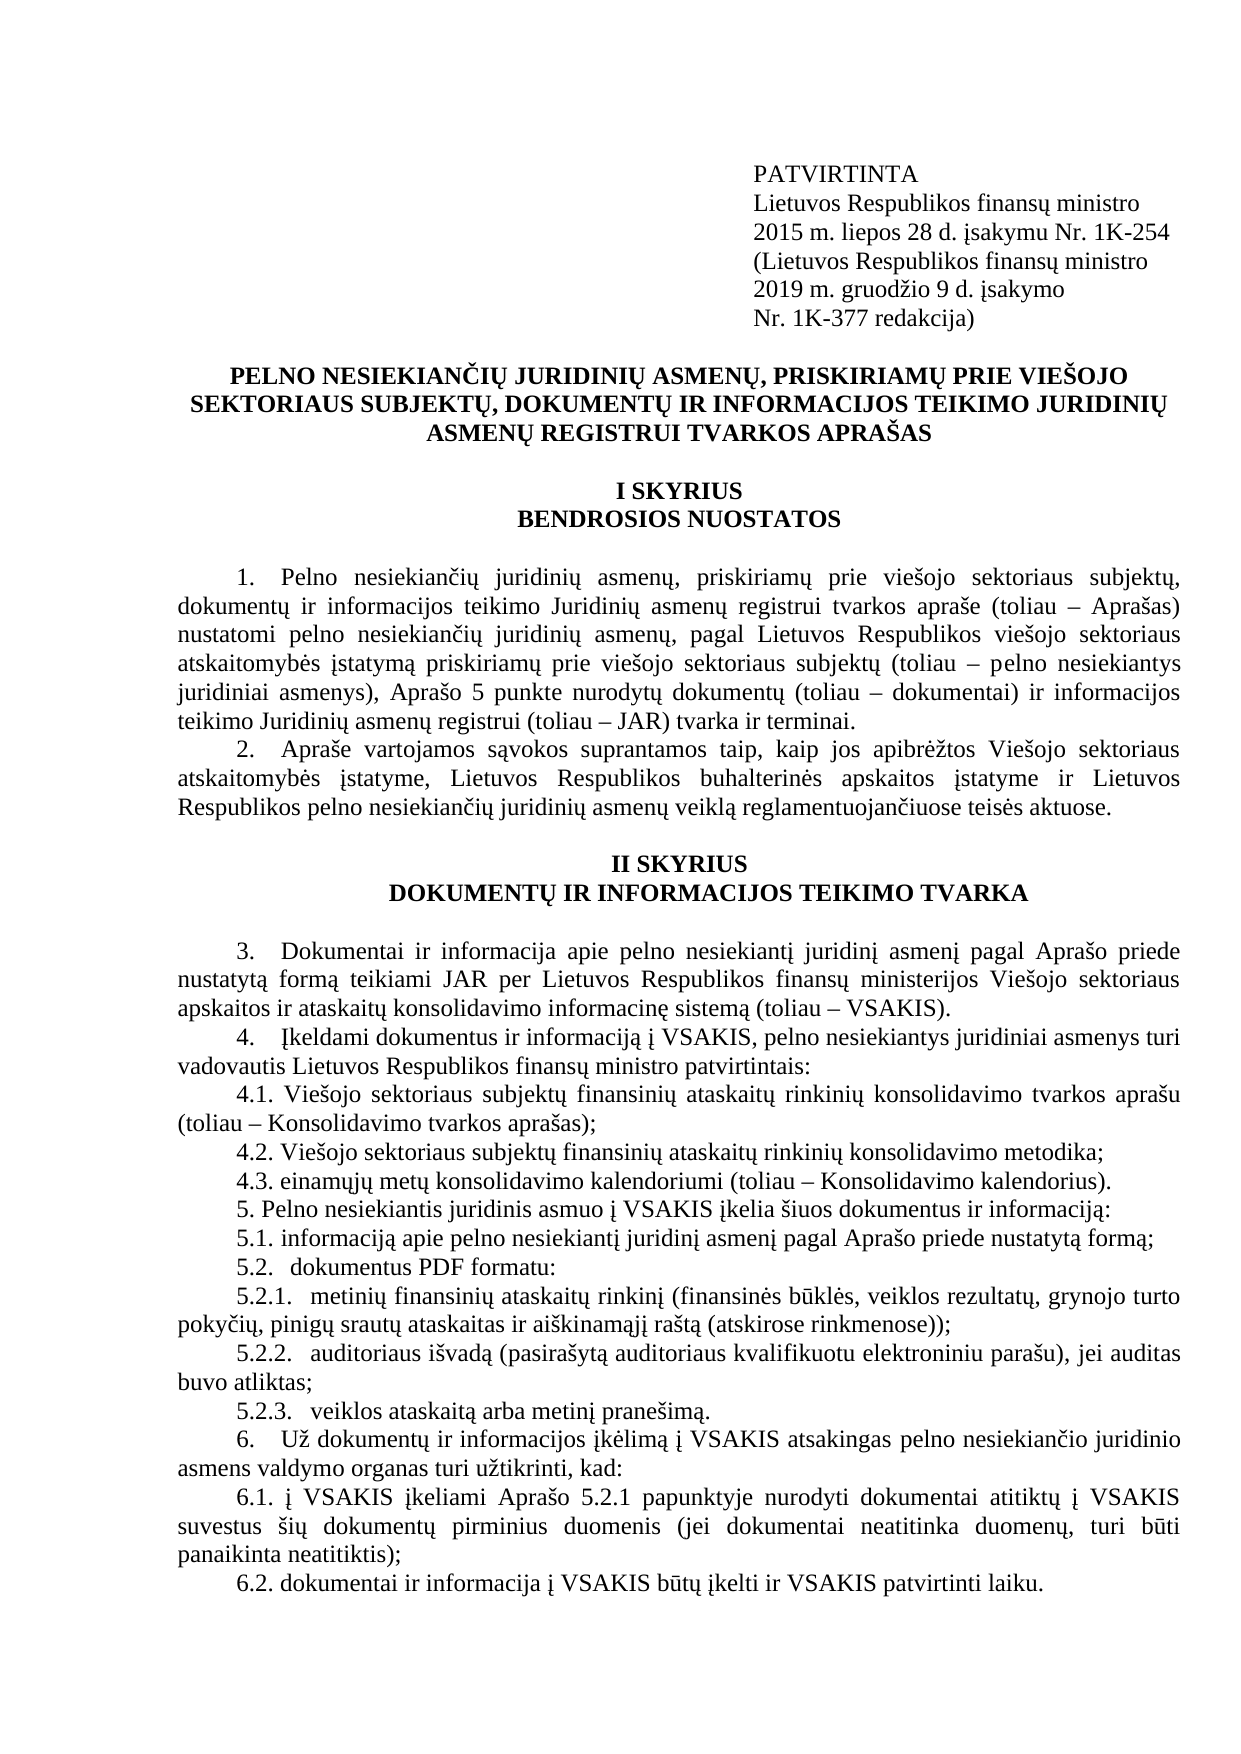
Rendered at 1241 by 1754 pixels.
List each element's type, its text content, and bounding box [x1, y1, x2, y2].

text 2019 m. gruodžio 9 d. įsakymo [753, 274, 1181, 303]
text 5.2. dokumentus PDF formatu: [236, 1252, 1181, 1281]
text (Lietuvos Respublikos finansų ministro [753, 246, 1181, 274]
text 5.2.3. veiklos ataskaitą arba metinį pranešimą. [177, 1396, 1181, 1424]
text Nr. 1K-377 redakcija) [753, 303, 1181, 332]
text I SKYRIUS [177, 476, 1181, 504]
text 3. Dokumentai ir informacija apie pelno nesiekiantį juridinį asmenį pagal Aprašo priede nustatytą formą teikiami JAR per Lietuvos Respublikos finansų ministerijos Viešojo sektoriaus apskaitos ir ataskaitų konsolidavimo informacinę sistemą (toliau – VSAKIS). [177, 936, 1181, 1022]
text 5.2.1. metinių finansinių ataskaitų rinkinį (finansinės būklės, veiklos rezultatų, grynojo turto pokyčių, pinigų srautų ataskaitas ir aiškinamąjį raštą (atskirose rinkmenose)); [177, 1281, 1181, 1338]
text 5.2.2. auditoriaus išvadą (pasirašytą auditoriaus kvalifikuotu elektroniniu parašu), jei auditas buvo atliktas; [177, 1338, 1181, 1396]
text PATVIRTINTA [177, 159, 1181, 188]
text Lietuvos Respublikos finansų ministro [753, 188, 1181, 217]
text 6. Už dokumentų ir informacijos įkėlimą į VSAKIS atsakingas pelno nesiekiančio juridinio asmens valdymo organas turi užtikrinti, kad: [177, 1424, 1181, 1482]
text 6.1. į VSAKIS įkeliami Aprašo 5.2.1 papunktyje nurodyti dokumentai atitiktų į VSAKIS suvestus šių dokumentų pirminius duomenis (jei dokumentai neatitinka duomenų, turi būti panaikinta neatitiktis); [177, 1482, 1181, 1568]
text 2015 m. liepos 28 d. įsakymu Nr. 1K-254 [753, 217, 1181, 246]
text 6.2. dokumentai ir informacija į VSAKIS būtų įkelti ir VSAKIS patvirtinti laiku. [177, 1568, 1181, 1597]
text 2. Apraše vartojamos sąvokos suprantamos taip, kaip jos apibrėžtos Viešojo sektoriaus atskaitomybės įstatyme, Lietuvos Respublikos buhalterinės apskaitos įstatyme ir Lietuvos Respublikos pelno nesiekiančių juridinių asmenų veiklą reglamentuojančiuose teisės aktuose. [177, 734, 1181, 821]
text DOKUMENTŲ IR INFORMACIJOS TEIKIMO TVARKA [177, 878, 1181, 907]
text 5.1. informaciją apie pelno nesiekiantį juridinį asmenį pagal Aprašo priede nustatytą formą; [177, 1223, 1181, 1252]
text 5. Pelno nesiekiantis juridinis asmuo į VSAKIS įkelia šiuos dokumentus ir informaciją: [177, 1194, 1181, 1223]
text II SKYRIUS [177, 849, 1181, 878]
text 4.3. einamųjų metų konsolidavimo kalendoriumi (toliau – Konsolidavimo kalendorius). [177, 1166, 1181, 1194]
text 1. Pelno nesiekiančių juridinių asmenų, priskiriamų prie viešojo sektoriaus subjektų, dokumentų ir informacijos teikimo Juridinių asmenų registrui tvarkos apraše (toliau – Aprašas) nustatomi pelno nesiekiančių juridinių asmenų, pagal Lietuvos Respublikos viešojo sektoriaus atskaitomybės įstatymą priskiriamų prie viešojo sektoriaus subjektų (toliau – pelno nesiekiantys juridiniai asmenys), Aprašo 5 punkte nurodytų dokumentų (toliau – dokumentai) ir informacijos teikimo Juridinių asmenų registrui (toliau – JAR) tvarka ir terminai. [177, 562, 1181, 734]
text 4. Įkeldami dokumentus ir informaciją į VSAKIS, pelno nesiekiantys juridiniai asmenys turi vadovautis Lietuvos Respublikos finansų ministro patvirtintais: [177, 1022, 1181, 1079]
text 4.1. Viešojo sektoriaus subjektų finansinių ataskaitų rinkinių konsolidavimo tvarkos aprašu (toliau – Konsolidavimo tvarkos aprašas); [177, 1079, 1181, 1137]
text 4.2. Viešojo sektoriaus subjektų finansinių ataskaitų rinkinių konsolidavimo metodika; [177, 1137, 1181, 1166]
text BENDROSIOS NUOSTATOS [177, 504, 1181, 533]
text PELNO NESIEKIANČIŲ JURIDINIŲ ASMENŲ, PRISKIRIAMŲ PRIE VIEŠOJO SEKTORIAUS SUBJEKTŲ, DOKUMENTŲ IR INFORMACIJOS TEIKIMO JURIDINIŲ ASMENŲ REGISTRUI TVARKOS APRAŠAS [177, 361, 1181, 447]
